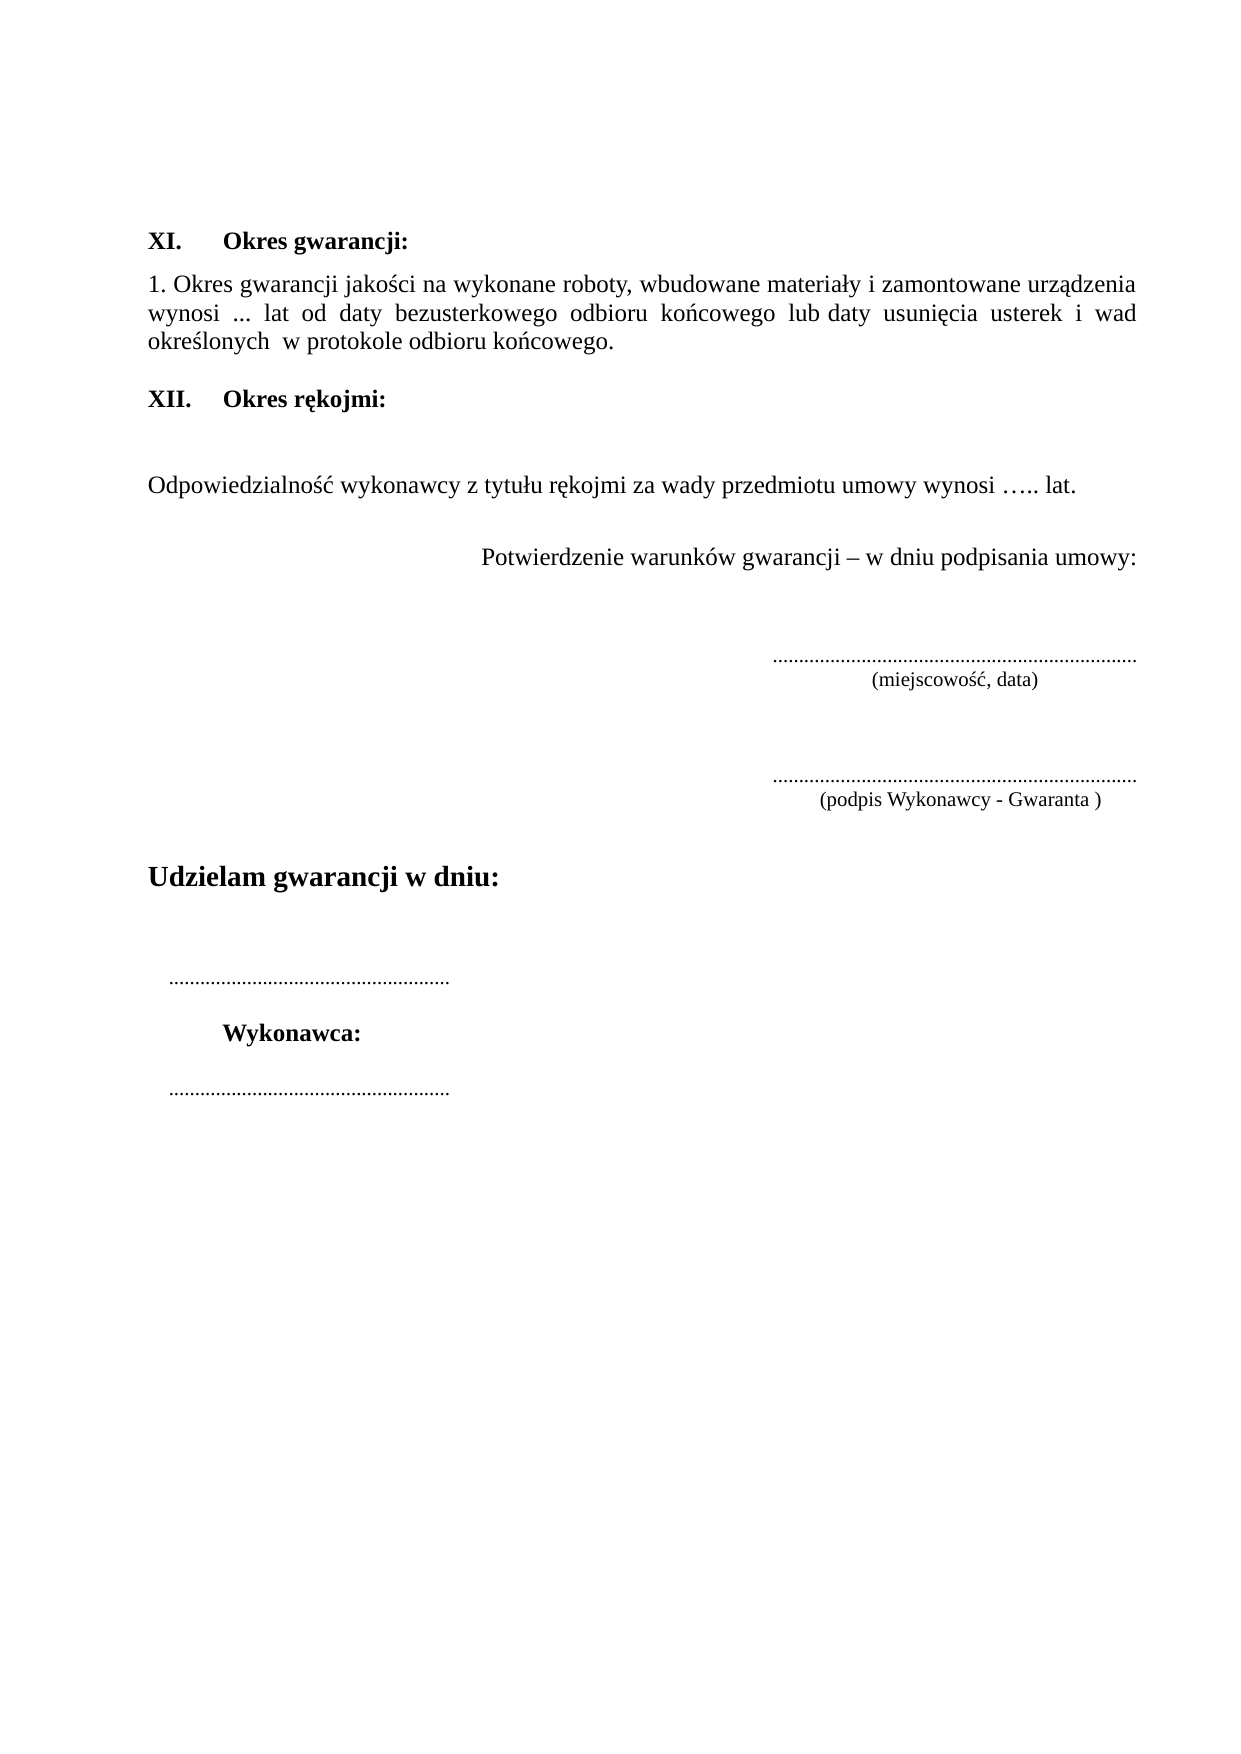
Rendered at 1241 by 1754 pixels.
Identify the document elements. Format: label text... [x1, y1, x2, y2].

list Okres gwarancji: [148, 226, 1137, 254]
text ...................................................... [148, 965, 1137, 989]
list Okres rękojmi: [148, 384, 1137, 413]
text Wykonawca: [148, 1018, 1137, 1047]
text (miejscowość, data) [148, 667, 1137, 691]
text ...................................................... [148, 1076, 1137, 1099]
text (podpis Wykonawcy - Gwaranta ) [148, 787, 1137, 811]
text Potwierdzenie warunków gwarancji – w dniu podpisania umowy: [148, 542, 1137, 571]
text ...................................................................... [148, 763, 1137, 787]
text ...................................................................... [148, 643, 1137, 667]
text 1. Okres gwarancji jakości na wykonane roboty, wbudowane materiały i zamontowane urządzenia wynosi ... lat od daty bezusterkowego odbioru końcowego lub daty usunięcia usterek i wad określonych w protokole odbioru końcowego. [148, 269, 1137, 355]
text Udzielam gwarancji w dniu: [148, 859, 1137, 893]
text Odpowiedzialność wykonawcy z tytułu rękojmi za wady przedmiotu umowy wynosi ….. lat. [148, 470, 1137, 499]
